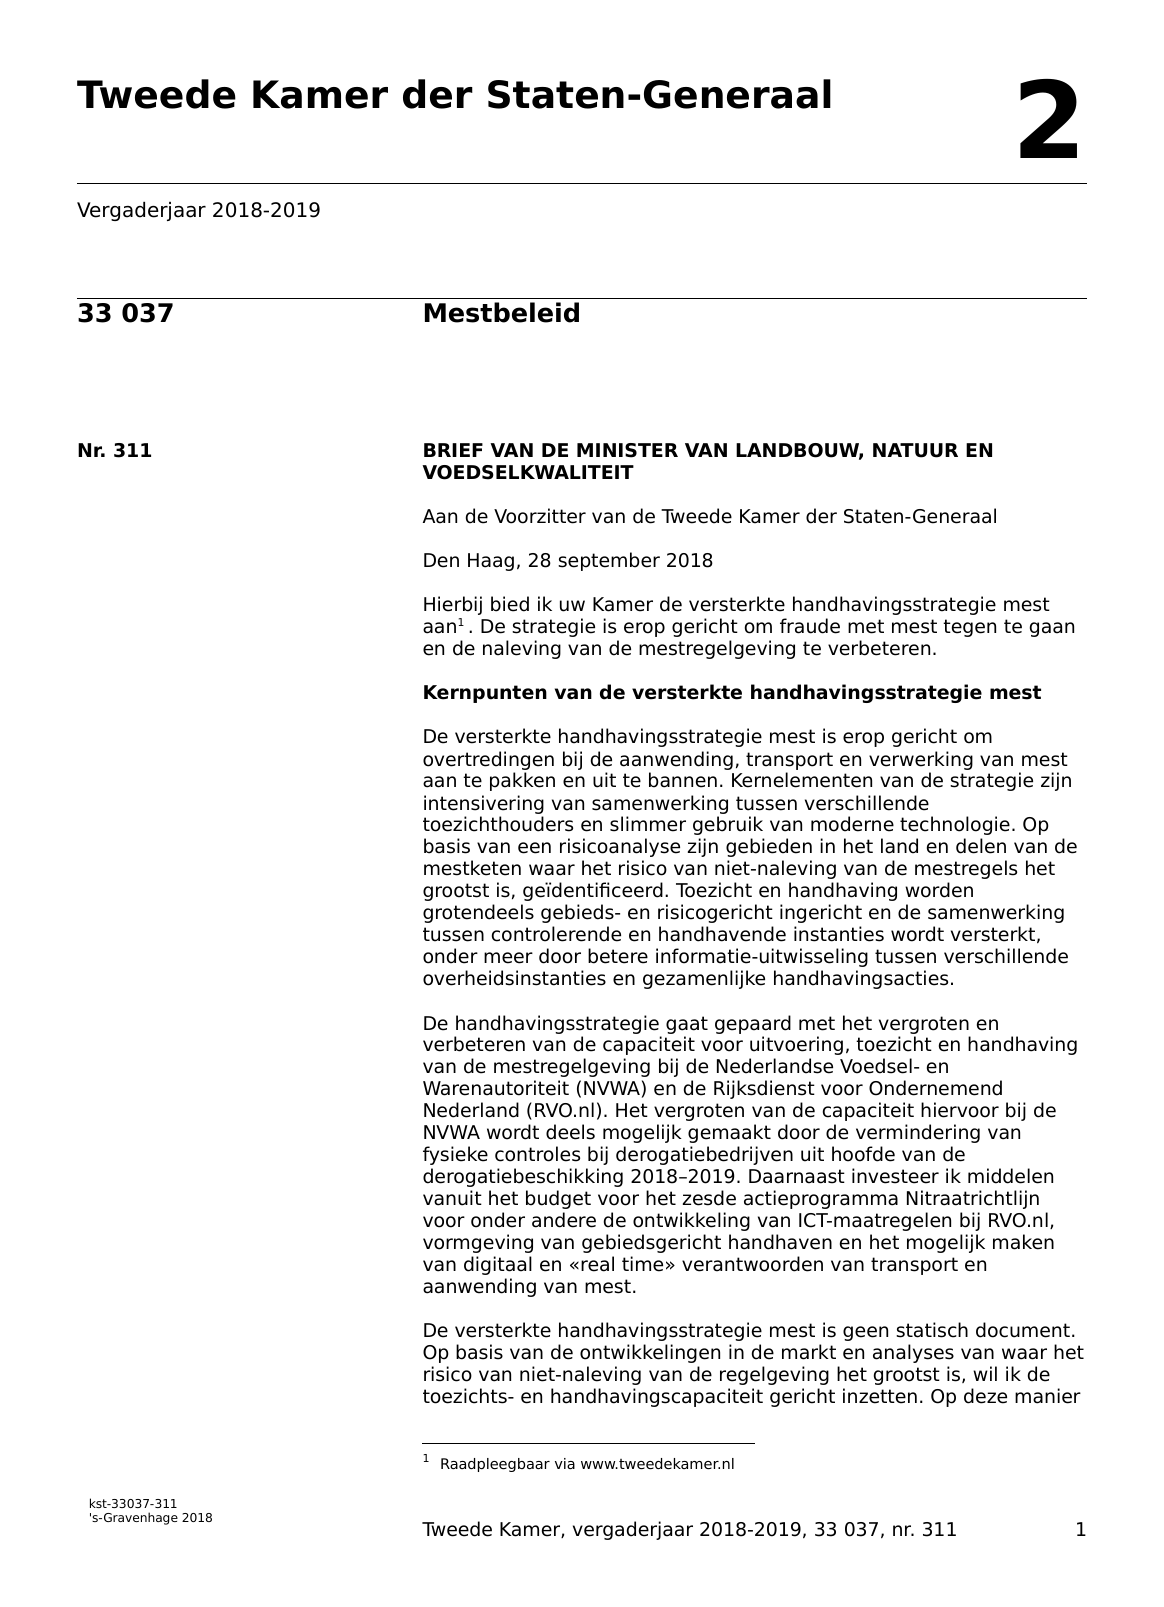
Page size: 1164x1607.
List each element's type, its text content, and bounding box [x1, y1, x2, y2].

text 's-Gravenhage 2018 [88, 1511, 323, 1525]
subtitle Kernpunten van de versterkte handhavingsstrategie mest [422, 682, 1087, 704]
text Den Haag, 28 september 2018 [422, 550, 1087, 572]
text De versterkte handhavingsstrategie mest is erop gericht om overtredingen bij de aanwending, transport en verwerking van mest aan te pakken en uit te bannen. Kernelementen van de strategie zijn intensivering van samenwerking tussen verschillende toezichthouders en slimmer gebruik van moderne technologie. Op basis van een risicoanalyse zijn gebieden in het land en delen van de mestketen waar het risico van niet-naleving van de mestregels het grootst is, geïdentificeerd. Toezicht en handhaving worden grotendeels gebieds- en risicogericht ingericht en de samenwerking tussen controlerende en handhavende instanties wordt versterkt, onder meer door betere informatie-uitwisseling tussen verschillende overheidsinstanties en gezamenlijke handhavingsacties. [422, 726, 1087, 990]
text kst-33037-311 [88, 1497, 323, 1511]
table_cell Vergaderjaar 2018-2019 [77, 184, 1087, 298]
text Raadpleegbaar via www.tweedekamer.nl [422, 1452, 1087, 1474]
subtitle 33 037 Mestbeleid [77, 299, 1087, 329]
subtitle Nr. 311 BRIEF VAN DE MINISTER VAN LANDBOUW, NATUUR EN VOEDSELKWALITEIT [77, 440, 1087, 484]
text De handhavingsstrategie gaat gepaard met het vergroten en verbeteren van de capaciteit voor uitvoering, toezicht en handhaving van de mestregelgeving bij de Nederlandse Voedsel- en Warenautoriteit (NVWA) en de Rijksdienst voor Ondernemend Nederland (RVO.nl). Het vergroten van de capaciteit hiervoor bij de NVWA wordt deels mogelijk gemaakt door de vermindering van fysieke controles bij derogatiebedrijven uit hoofde van de derogatiebeschikking 2018–2019. Daarnaast investeer ik middelen vanuit het budget voor het zesde actieprogramma Nitraatrichtlijn voor onder andere de ontwikkeling van ICT-maatregelen bij RVO.nl, vormgeving van gebiedsgericht handhaven en het mogelijk maken van digitaal en «real time» verantwoorden van transport en aanwending van mest. [422, 1012, 1087, 1298]
table_header Tweede Kamer der Staten-Generaal [77, 59, 886, 183]
table_header 2 [886, 59, 1087, 183]
text De versterkte handhavingsstrategie mest is geen statisch document. Op basis van de ontwikkelingen in de markt en analyses van waar het risico van niet-naleving van de regelgeving het grootst is, wil ik de toezichts- en handhavingscapaciteit gericht inzetten. Op deze manier [422, 1320, 1087, 1408]
text Aan de Voorzitter van de Tweede Kamer der Staten-Generaal [422, 506, 1087, 528]
text Hierbij bied ik uw Kamer de versterkte handhavingsstrategie mest aan. De strategie is erop gericht om fraude met mest tegen te gaan en de naleving van de mestregelgeving te verbeteren. [422, 594, 1087, 660]
